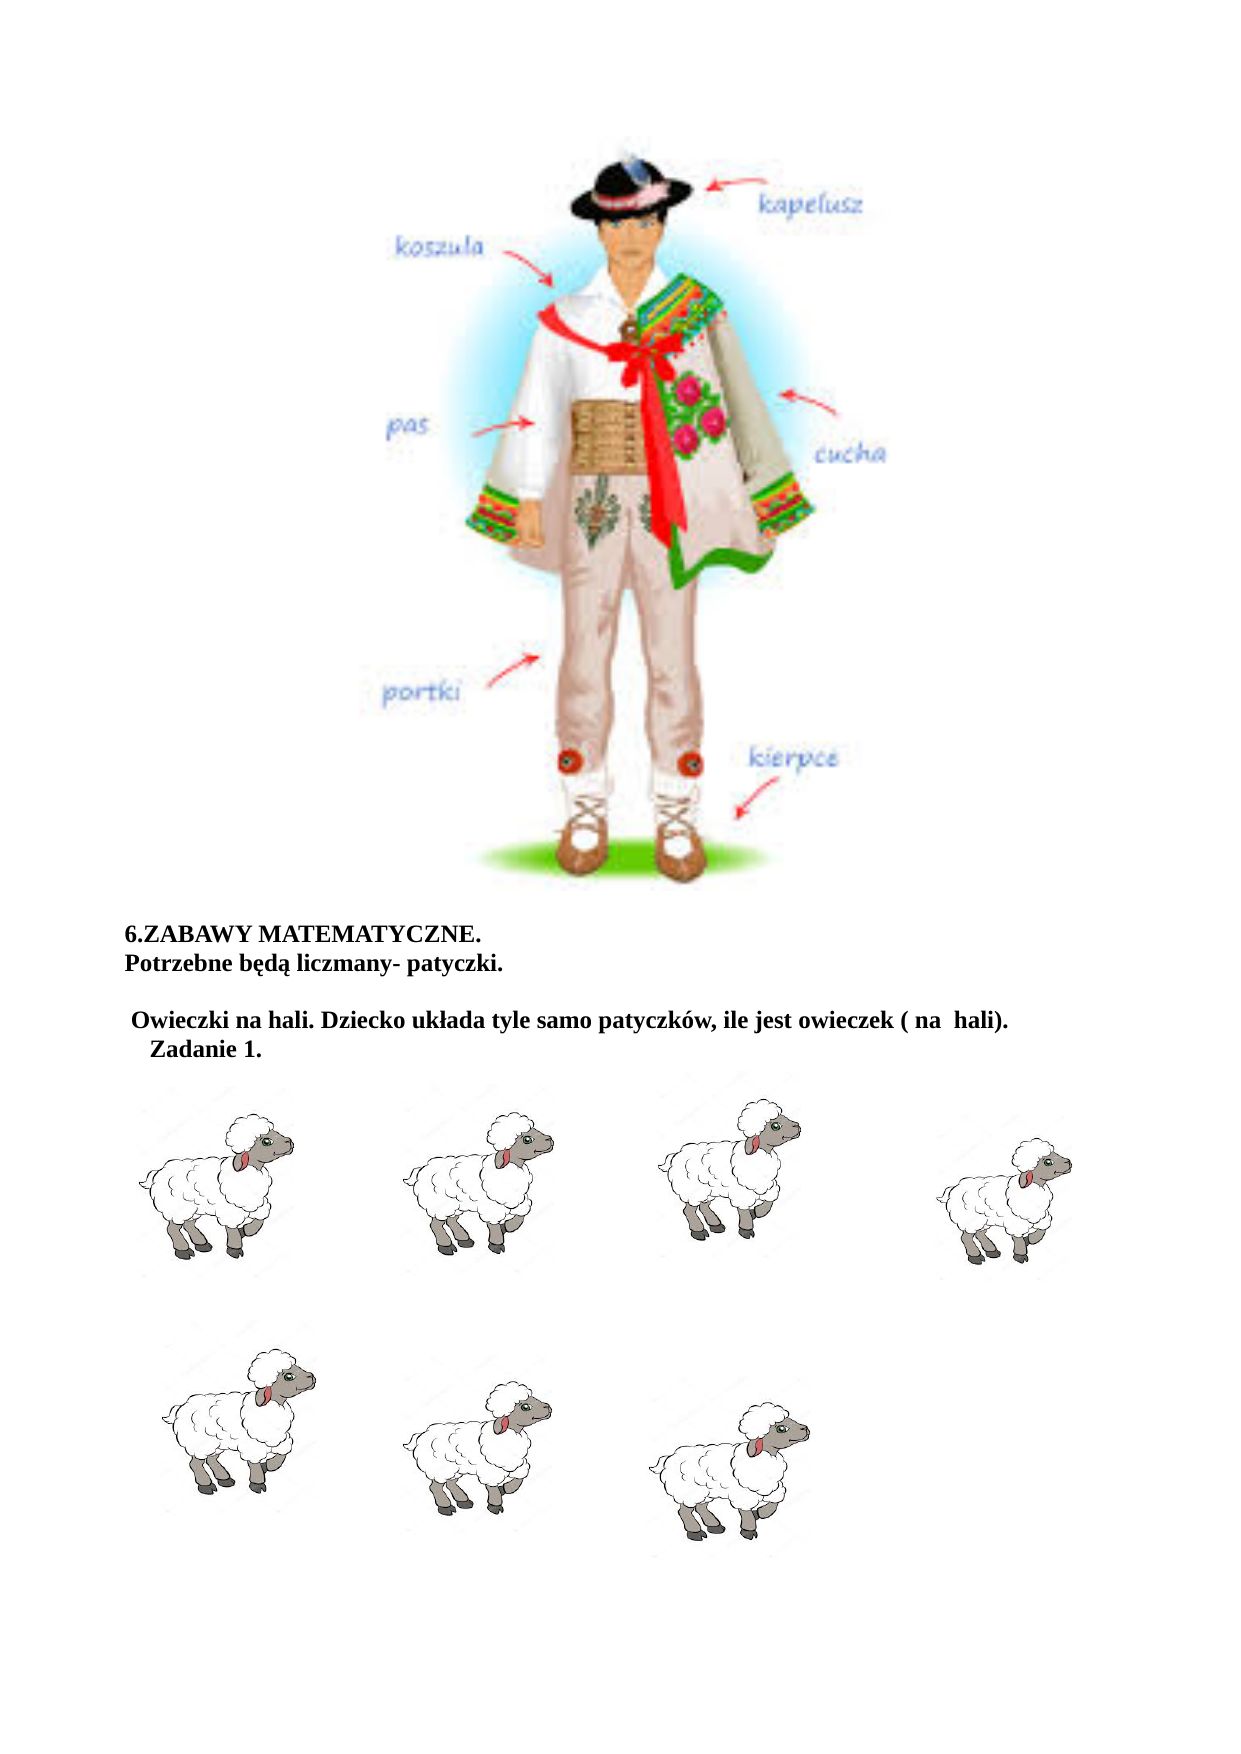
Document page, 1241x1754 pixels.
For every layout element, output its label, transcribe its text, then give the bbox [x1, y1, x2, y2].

picture [159, 1320, 317, 1516]
picture [400, 1355, 553, 1535]
text 6.ZABAWY MATEMATYCZNE. [118, 919, 1122, 948]
picture [934, 1114, 1073, 1283]
picture [655, 1071, 802, 1261]
picture [400, 1084, 555, 1276]
text Potrzebne będą liczmany- patyczki. [118, 948, 1122, 976]
picture [136, 1086, 295, 1281]
picture [282, 136, 978, 891]
text Zadanie 1. [118, 1034, 1122, 1063]
text Owieczki na hali. Dziecko układa tyle samo patyczków, ile jest owieczek ( na hali). [118, 1005, 1122, 1034]
picture [646, 1376, 811, 1561]
